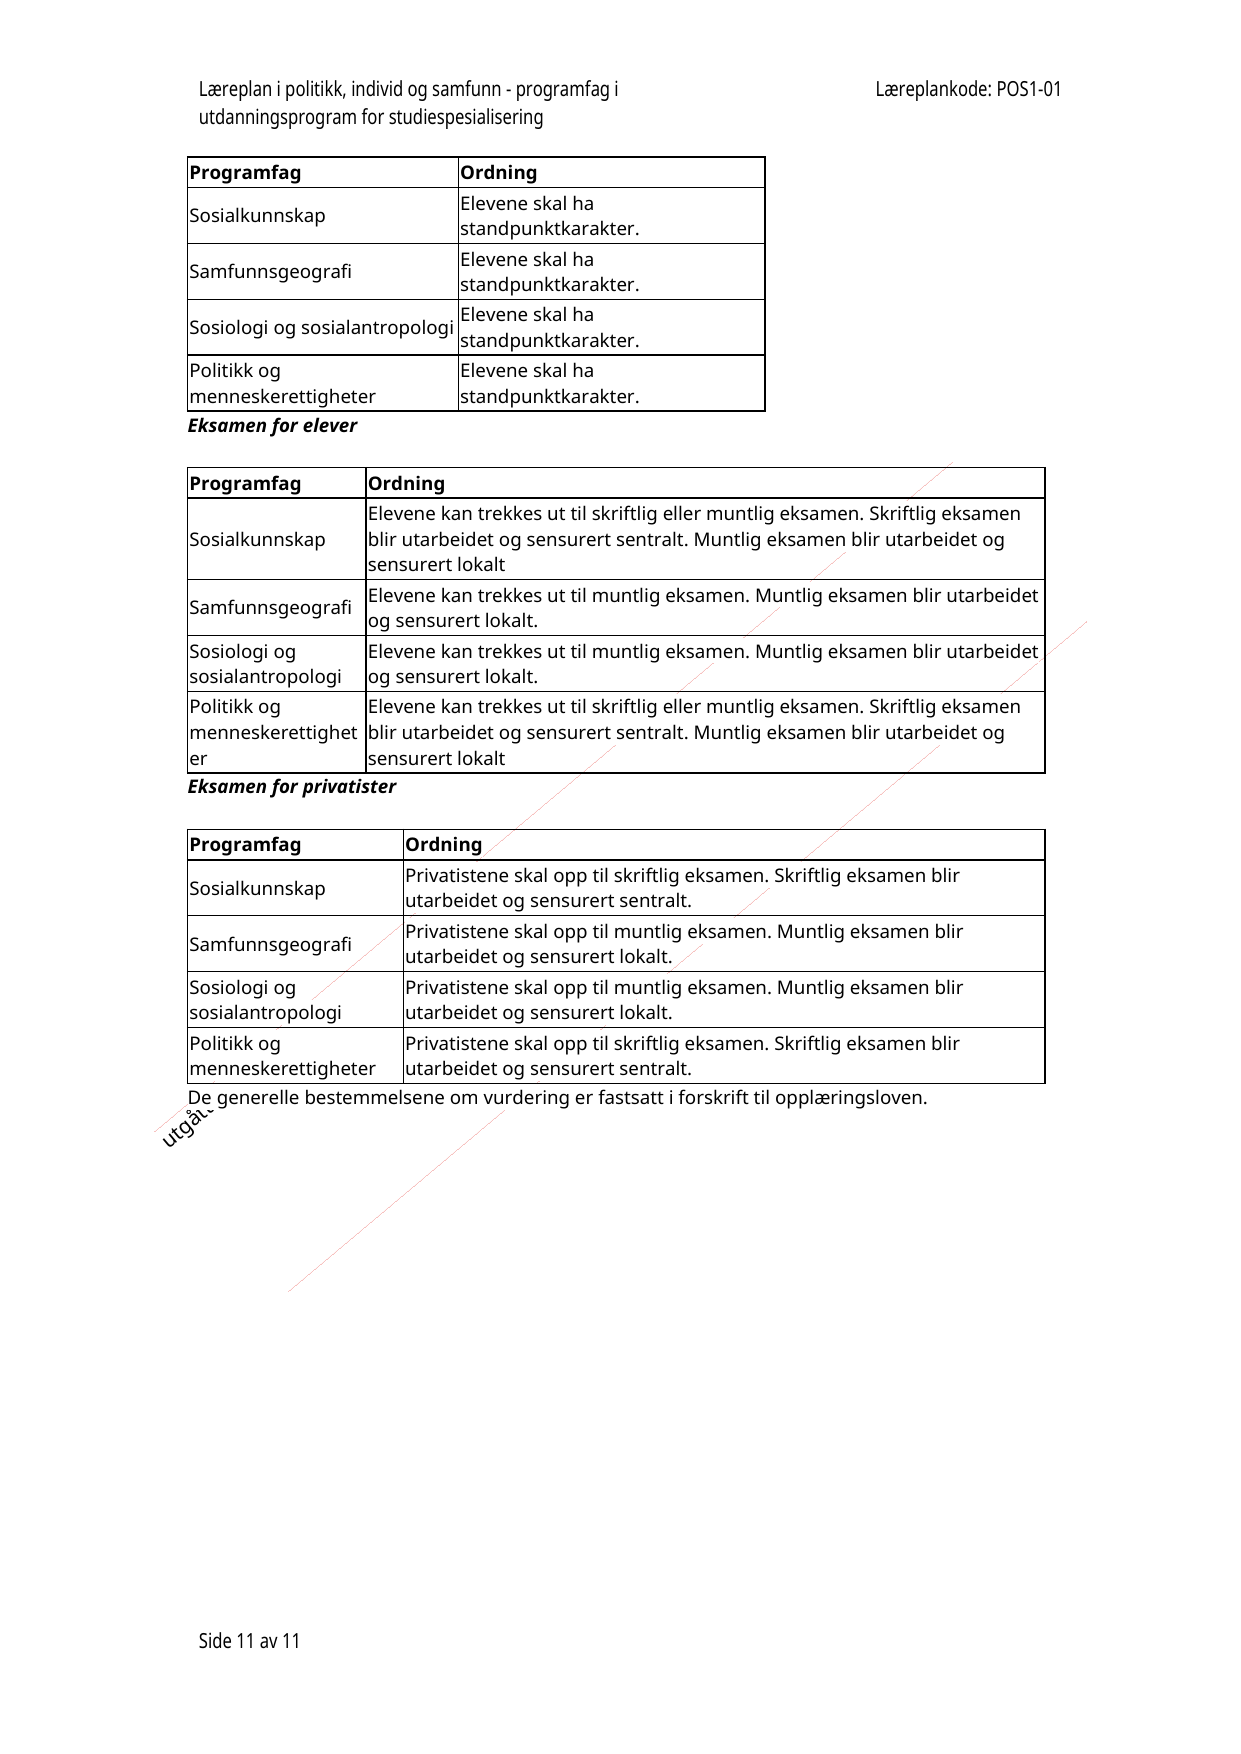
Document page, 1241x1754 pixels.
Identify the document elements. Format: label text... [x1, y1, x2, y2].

table_cell Sosiologi og sosialantropologi [188, 300, 458, 354]
text Eksamen for elever [359, 412, 1053, 438]
table_cell Samfunnsgeografi [188, 916, 403, 971]
table_cell Sosialkunnskap [188, 499, 365, 579]
text De generelle bestemmelsene om vurdering er fastsatt i forskrift til opplæringsloven. [928, 1084, 1053, 1110]
table_cell Samfunnsgeografi [188, 580, 365, 634]
table_cell Samfunnsgeografi [188, 244, 458, 298]
table_cell Sosialkunnskap [188, 188, 458, 242]
text Eksamen for privatister [877, 774, 1053, 799]
text Eksamen for privatister [553, 774, 903, 799]
table_cell Sosialkunnskap [188, 861, 403, 915]
text Eksamen for privatister [398, 774, 579, 799]
